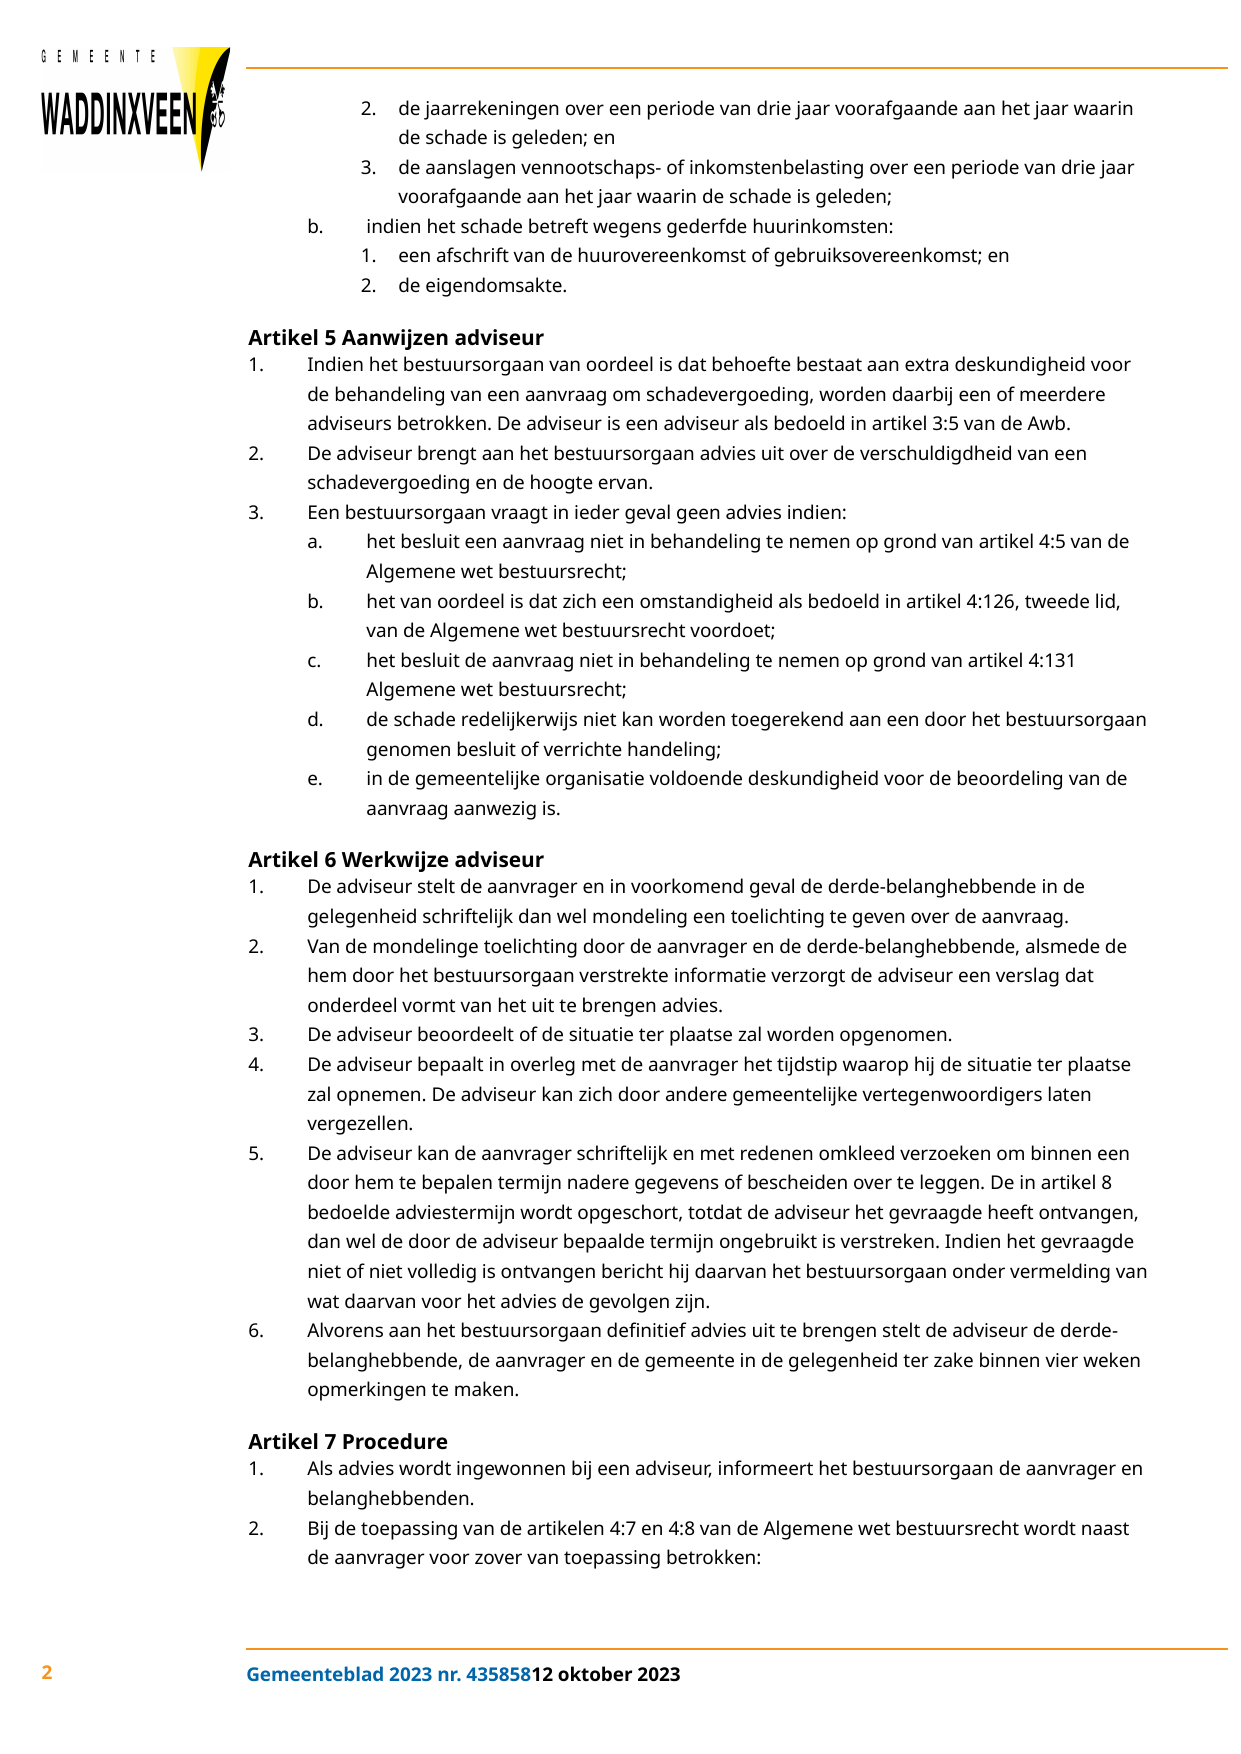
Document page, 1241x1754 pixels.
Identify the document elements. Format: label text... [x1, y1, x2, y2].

picture [41, 47, 231, 172]
list de eigendomsakte. [361, 272, 1152, 298]
list het van oordeel is dat zich een omstandigheid als bedoeld in artikel 4:126, tweede lid, van de Algemene wet bestuursrecht voordoet; [307, 588, 1152, 643]
list De adviseur brengt aan het bestuursorgaan advies uit over de verschuldigdheid van een schadevergoeding en de hoogte ervan. [248, 440, 1152, 495]
list De adviseur beoordeelt of de situatie ter plaatse zal worden opgenomen. [248, 1022, 1152, 1047]
list indien het schade betreft wegens gederfde huurinkomsten: [307, 213, 1152, 239]
text Artikel 5 Aanwijzen adviseur [248, 323, 1152, 351]
list Bij de toepassing van de artikelen 4:7 en 4:8 van de Algemene wet bestuursrecht wordt naast de aanvrager voor zover van toepassing betrokken: [248, 1515, 1152, 1570]
list De adviseur bepaalt in overleg met de aanvrager het tijdstip waarop hij de situatie ter plaatse zal opnemen. De adviseur kan zich door andere gemeentelijke vertegenwoordigers laten vergezellen. [248, 1051, 1152, 1136]
list de jaarrekeningen over een periode van drie jaar voorafgaande aan het jaar waarin de schade is geleden; en [361, 95, 1152, 150]
list Van de mondelinge toelichting door de aanvrager en de derde-belanghebbende, alsmede de hem door het bestuursorgaan verstrekte informatie verzorgt de adviseur een verslag dat onderdeel vormt van het uit te brengen advies. [248, 933, 1152, 1018]
list Een bestuursorgaan vraagt in ieder geval geen advies indien: [248, 499, 1152, 525]
list De adviseur stelt de aanvrager en in voorkomend geval de derde-belanghebbende in de gelegenheid schriftelijk dan wel mondeling een toelichting te geven over de aanvraag. [248, 874, 1152, 929]
list het besluit de aanvraag niet in behandeling te nemen op grond van artikel 4:131 Algemene wet bestuursrecht; [307, 647, 1152, 702]
list in de gemeentelijke organisatie voldoende deskundigheid voor de beoordeling van de aanvraag aanwezig is. [307, 765, 1152, 821]
text Artikel 7 Procedure [248, 1427, 1152, 1456]
list De adviseur kan de aanvrager schriftelijk en met redenen omkleed verzoeken om binnen een door hem te bepalen termijn nadere gegevens of bescheiden over te leggen. De in artikel 8 bedoelde adviestermijn wordt opgeschort, totdat de adviseur het gevraagde heeft ontvangen, dan wel de door de adviseur bepaalde termijn ongebruikt is verstreken. Indien het gevraagde niet of niet volledig is ontvangen bericht hij daarvan het bestuursorgaan onder vermelding van wat daarvan voor het advies de gevolgen zijn. [248, 1140, 1152, 1314]
list een afschrift van de huurovereenkomst of gebruiksovereenkomst; en [361, 243, 1152, 268]
list de aanslagen vennootschaps- of inkomstenbelasting over een periode van drie jaar voorafgaande aan het jaar waarin de schade is geleden; [361, 154, 1152, 209]
list Alvorens aan het bestuursorgaan definitief advies uit te brengen stelt de adviseur de derde-belanghebbende, de aanvrager en de gemeente in de gelegenheid ter zake binnen vier weken opmerkingen te maken. [248, 1317, 1152, 1402]
text Artikel 6 Werkwijze adviseur [248, 845, 1152, 874]
list Als advies wordt ingewonnen bij een adviseur, informeert het bestuursorgaan de aanvrager en belanghebbenden. [248, 1456, 1152, 1511]
list Indien het bestuursorgaan van oordeel is dat behoefte bestaat aan extra deskundigheid voor de behandeling van een aanvraag om schadevergoeding, worden daarbij een of meerdere adviseurs betrokken. De adviseur is een adviseur als bedoeld in artikel 3:5 van de Awb. [248, 351, 1152, 436]
list het besluit een aanvraag niet in behandeling te nemen op grond van artikel 4:5 van de Algemene wet bestuursrecht; [307, 529, 1152, 584]
list de schade redelijkerwijs niet kan worden toegerekend aan een door het bestuursorgaan genomen besluit of verrichte handeling; [307, 706, 1152, 761]
